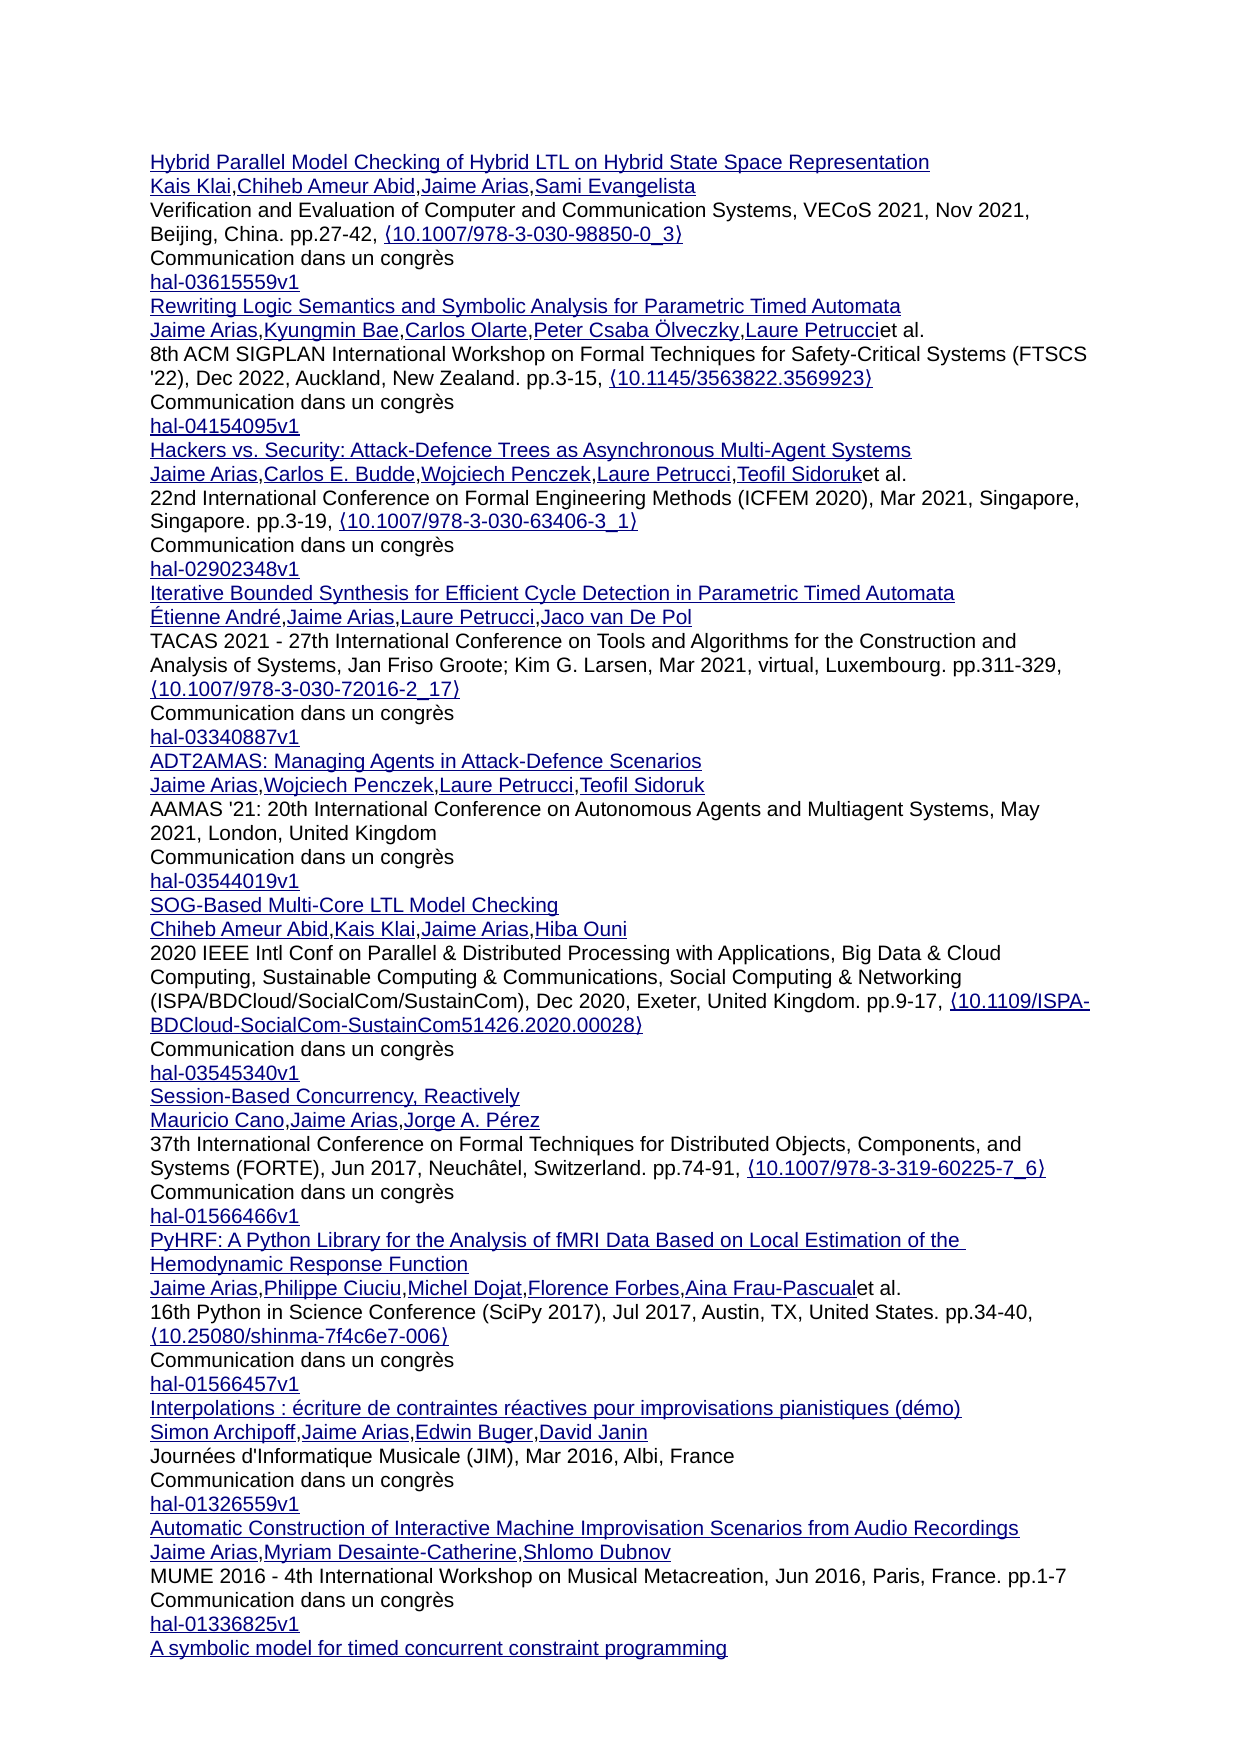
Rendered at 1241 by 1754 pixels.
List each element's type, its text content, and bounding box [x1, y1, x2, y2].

table_cell Iterative Bounded Synthesis for Efficient Cycle Detection in Parametric Timed Automata Étienne André,Jaime Arias,Laure Petrucci,Jaco van De Pol TACAS 2021 - 27th International Conference on Tools and Algorithms for the Construction and Analysis of Systems, Jan Friso Groote; Kim G. Larsen, Mar 2021, virtual, Luxembourg. pp.311-329, ⟨10.1007/978-3-030-72016-2_17⟩ Communication dans un congrès hal-03340887v1 [150, 581, 1090, 749]
table_cell Session-Based Concurrency, Reactively Mauricio Cano,Jaime Arias,Jorge A. Pérez 37th International Conference on Formal Techniques for Distributed Objects, Components, and Systems (FORTE), Jun 2017, Neuchâtel, Switzerland. pp.74-91, ⟨10.1007/978-3-319-60225-7_6⟩ Communication dans un congrès hal-01566466v1 [150, 1084, 1090, 1228]
table_cell ADT2AMAS: Managing Agents in Attack-Defence Scenarios Jaime Arias,Wojciech Penczek,Laure Petrucci,Teofil Sidoruk AAMAS '21: 20th International Conference on Autonomous Agents and Multiagent Systems, May 2021, London, United Kingdom Communication dans un congrès hal-03544019v1 [150, 749, 1090, 893]
table_cell Hybrid Parallel Model Checking of Hybrid LTL on Hybrid State Space Representation Kais Klai,Chiheb Ameur Abid,Jaime Arias,Sami Evangelista Verification and Evaluation of Computer and Communication Systems, VECoS 2021, Nov 2021, Beijing, China. pp.27-42, ⟨10.1007/978-3-030-98850-0_3⟩ Communication dans un congrès hal-03615559v1 [150, 150, 1090, 294]
table_cell SOG-Based Multi-Core LTL Model Checking Chiheb Ameur Abid,Kais Klai,Jaime Arias,Hiba Ouni 2020 IEEE Intl Conf on Parallel & Distributed Processing with Applications, Big Data & Cloud Computing, Sustainable Computing & Communications, Social Computing & Networking (ISPA/BDCloud/SocialCom/SustainCom), Dec 2020, Exeter, United Kingdom. pp.9-17, ⟨10.1109/ISPA-BDCloud-SocialCom-SustainCom51426.2020.00028⟩ Communication dans un congrès hal-03545340v1 [150, 893, 1090, 1084]
table_cell Hackers vs. Security: Attack-Defence Trees as Asynchronous Multi-Agent Systems Jaime Arias,Carlos E. Budde,Wojciech Penczek,Laure Petrucci,Teofil Sidoruket al. 22nd International Conference on Formal Engineering Methods (ICFEM 2020), Mar 2021, Singapore, Singapore. pp.3-19, ⟨10.1007/978-3-030-63406-3_1⟩ Communication dans un congrès hal-02902348v1 [150, 438, 1090, 581]
table_cell PyHRF: A Python Library for the Analysis of fMRI Data Based on Local Estimation of the Hemodynamic Response Function Jaime Arias,Philippe Ciuciu,Michel Dojat,Florence Forbes,Aina Frau-Pascualet al. 16th Python in Science Conference (SciPy 2017), Jul 2017, Austin, TX, United States. pp.34-40, ⟨10.25080/shinma-7f4c6e7-006⟩ Communication dans un congrès hal-01566457v1 [150, 1228, 1090, 1396]
table_cell Automatic Construction of Interactive Machine Improvisation Scenarios from Audio Recordings Jaime Arias,Myriam Desainte-Catherine,Shlomo Dubnov MUME 2016 - 4th International Workshop on Musical Metacreation, Jun 2016, Paris, France. pp.1-7 Communication dans un congrès hal-01336825v1 [150, 1516, 1090, 1635]
table_cell Interpolations : écriture de contraintes réactives pour improvisations pianistiques (démo) Simon Archipoff,Jaime Arias,Edwin Buger,David Janin Journées d'Informatique Musicale (JIM), Mar 2016, Albi, France Communication dans un congrès hal-01326559v1 [150, 1396, 1090, 1516]
table_cell A symbolic model for timed concurrent constraint programming [150, 1635, 1090, 1659]
table_cell Rewriting Logic Semantics and Symbolic Analysis for Parametric Timed Automata Jaime Arias,Kyungmin Bae,Carlos Olarte,Peter Csaba Ölveczky,Laure Petrucciet al. 8th ACM SIGPLAN International Workshop on Formal Techniques for Safety-Critical Systems (FTSCS '22), Dec 2022, Auckland, New Zealand. pp.3-15, ⟨10.1145/3563822.3569923⟩ Communication dans un congrès hal-04154095v1 [150, 294, 1090, 437]
